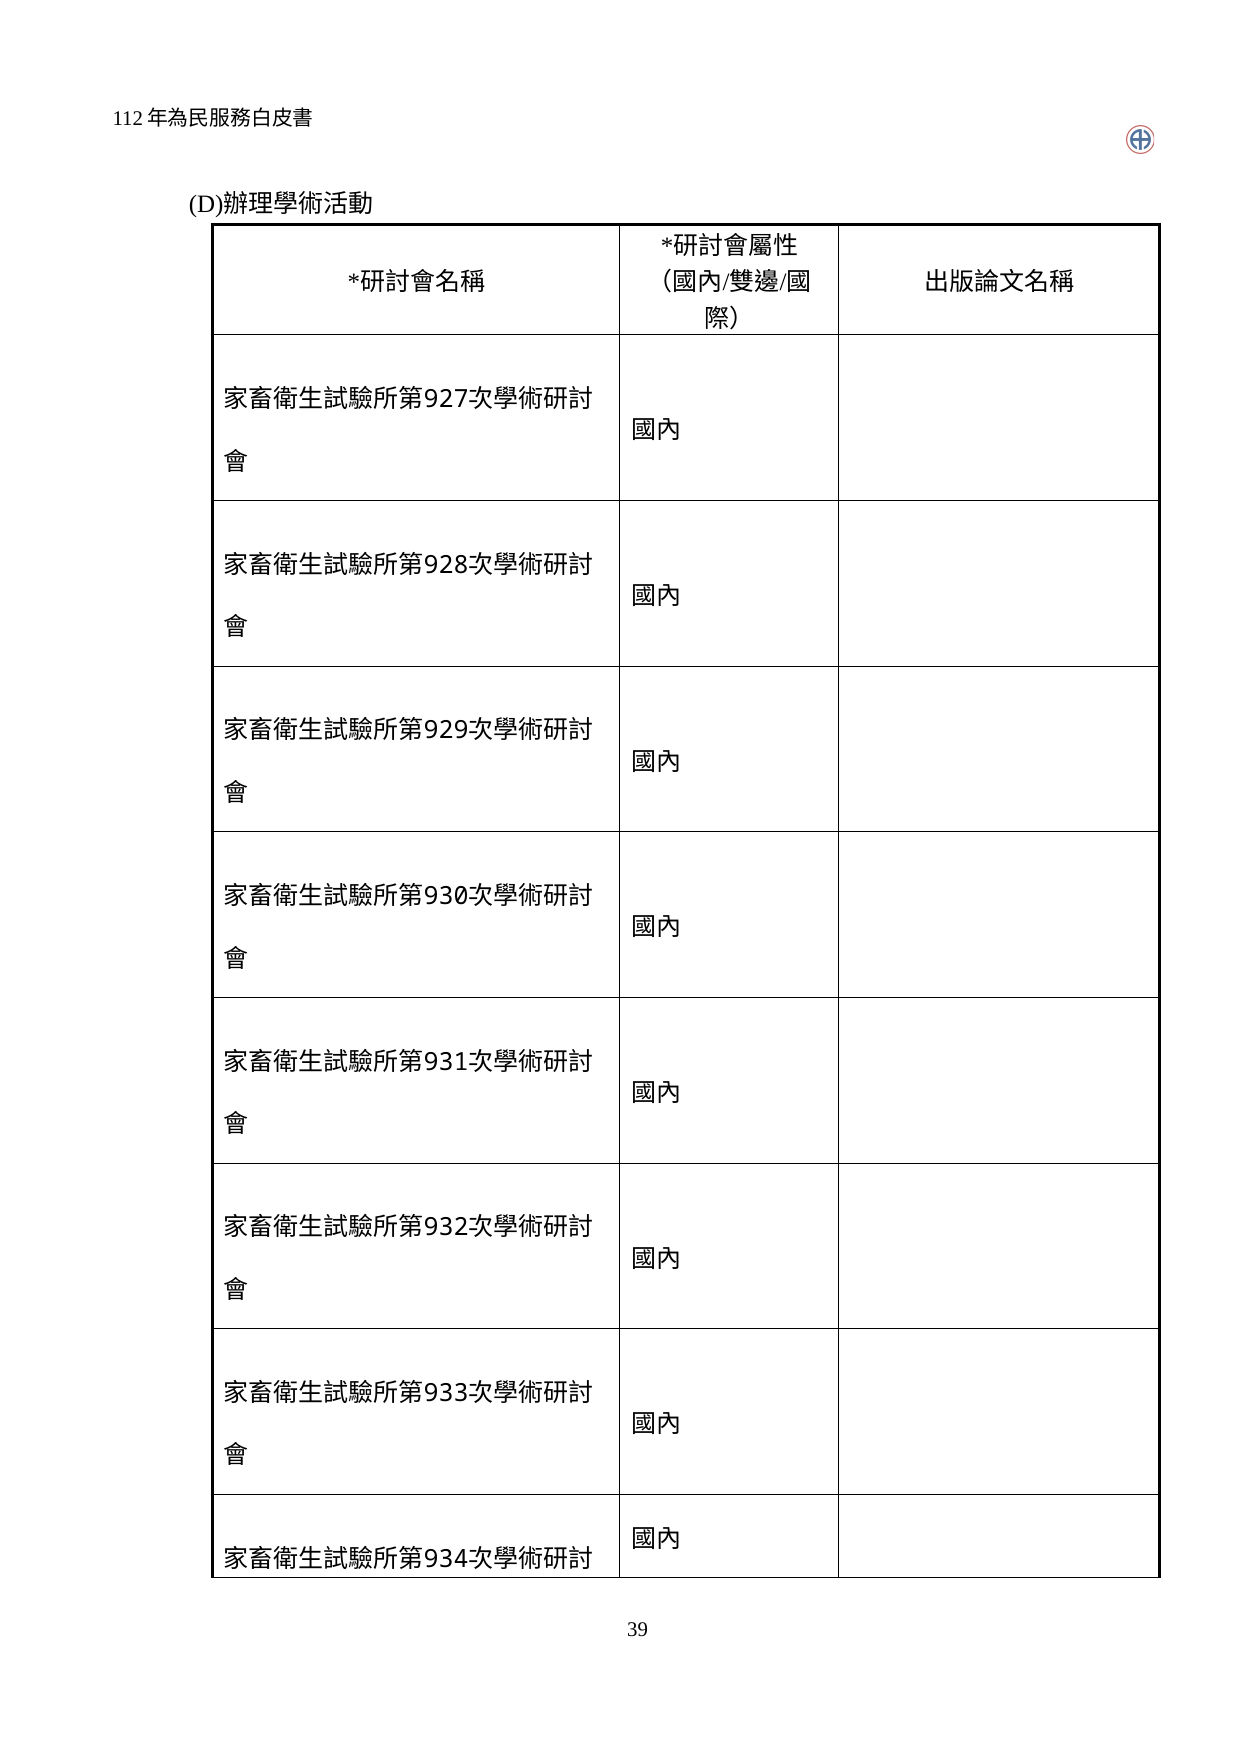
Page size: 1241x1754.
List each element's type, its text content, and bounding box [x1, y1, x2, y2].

table_cell 國內 [620, 832, 838, 997]
table_cell 家畜衛生試驗所第930次學術研討會 [214, 832, 619, 997]
table_cell 家畜衛生試驗所第933次學術研討會 [214, 1329, 619, 1494]
table_cell [839, 501, 1158, 666]
table_cell 家畜衛生試驗所第929次學術研討會 [214, 667, 619, 831]
table_cell 國內 [620, 501, 838, 666]
table_header 出版論文名稱 [839, 226, 1158, 334]
table_cell 家畜衛生試驗所第927次學術研討會 [214, 335, 619, 500]
table_header *研討會屬性 （國內/雙邊/國際） [620, 226, 838, 334]
table_cell 家畜衛生試驗所第931次學術研討會 [214, 998, 619, 1162]
table_cell [839, 998, 1158, 1162]
table_cell 國內 [620, 335, 838, 500]
table_cell 家畜衛生試驗所第928次學術研討會 [214, 501, 619, 666]
table_cell 家畜衛生試驗所第932次學術研討會 [214, 1164, 619, 1328]
table_cell 國內 [620, 1495, 838, 1577]
table_cell 家畜衛生試驗所第934次學術研討 [214, 1495, 619, 1577]
table_cell [839, 1329, 1158, 1494]
table_cell 國內 [620, 1329, 838, 1494]
table_cell [839, 1164, 1158, 1328]
table_cell 國內 [620, 667, 838, 831]
table_cell 國內 [620, 1164, 838, 1328]
table_cell [839, 335, 1158, 500]
text (D)辦理學術活動 [182, 160, 1162, 222]
table_header *研討會名稱 [214, 226, 619, 334]
table_cell [839, 1495, 1158, 1577]
table_cell [839, 832, 1158, 997]
table_cell [839, 667, 1158, 831]
table_cell 國內 [620, 998, 838, 1162]
